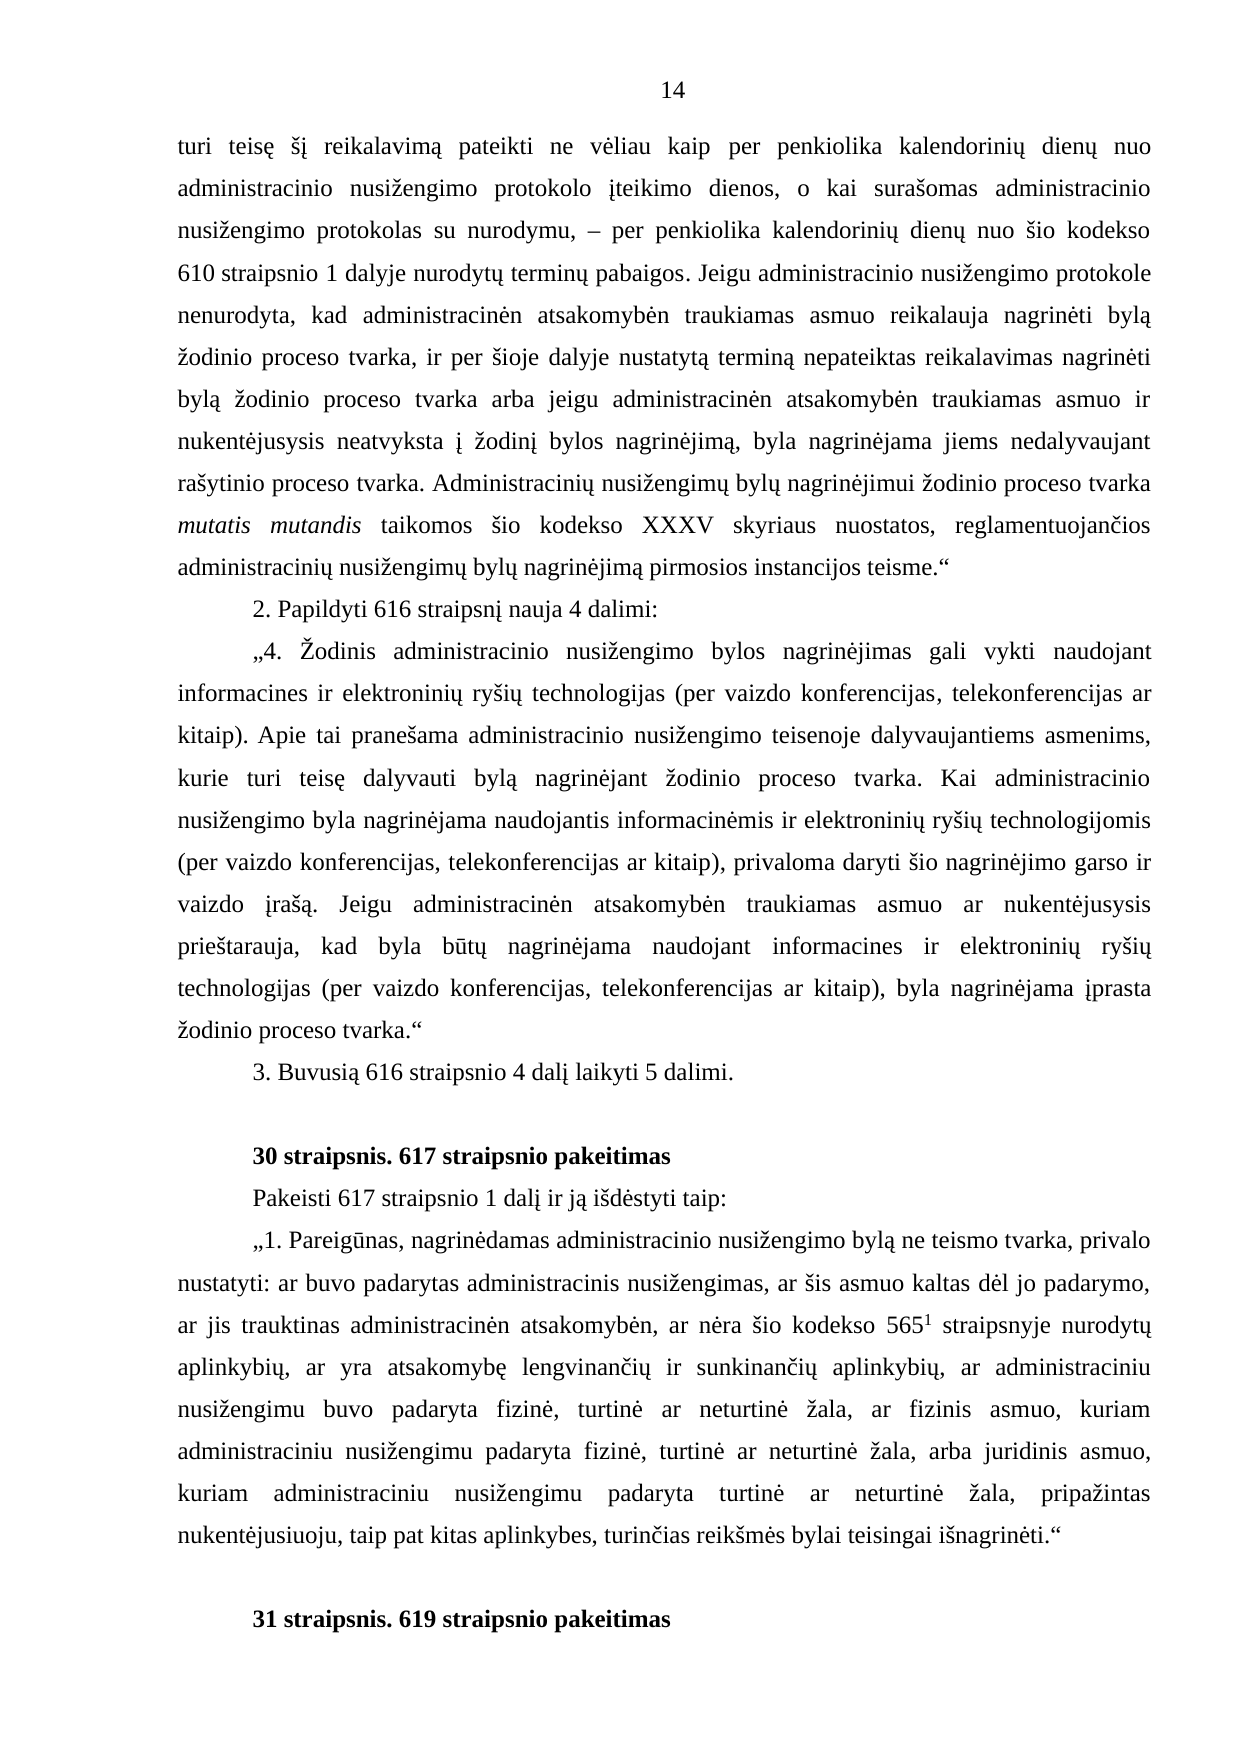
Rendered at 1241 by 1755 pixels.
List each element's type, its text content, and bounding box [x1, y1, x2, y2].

text „4. Žodinis administracinio nusižengimo bylos nagrinėjimas gali vykti naudojant informacines ir elektroninių ryšių technologijas (per vaizdo konferencijas, telekonferencijas ar kitaip). Apie tai pranešama administracinio nusižengimo teisenoje dalyvaujantiems asmenims, kurie turi teisę dalyvauti bylą nagrinėjant žodinio proceso tvarka. Kai administracinio nusižengimo byla nagrinėjama naudojantis informacinėmis ir elektroninių ryšių technologijomis (per vaizdo konferencijas, telekonferencijas ar kitaip), privaloma daryti šio nagrinėjimo garso ir vaizdo įrašą. Jeigu administracinėn atsakomybėn traukiamas asmuo ar nukentėjusysis prieštarauja, kad byla būtų nagrinėjama naudojant informacines ir elektroninių ryšių technologijas (per vaizdo konferencijas, telekonferencijas ar kitaip), byla nagrinėjama įprasta žodinio proceso tvarka.“ [177, 623, 1152, 1044]
text turi teisę šį reikalavimą pateikti ne vėliau kaip per penkiolika kalendorinių dienų nuo administracinio nusižengimo protokolo įteikimo dienos, o kai surašomas administracinio nusižengimo protokolas su nurodymu, – per penkiolika kalendorinių dienų nuo šio kodekso 610 straipsnio 1 dalyje nurodytų terminų pabaigos. Jeigu administracinio nusižengimo protokole nenurodyta, kad administracinėn atsakomybėn traukiamas asmuo reikalauja nagrinėti bylą žodinio proceso tvarka, ir per šioje dalyje nustatytą terminą nepateiktas reikalavimas nagrinėti bylą žodinio proceso tvarka arba jeigu administracinėn atsakomybėn traukiamas asmuo ir nukentėjusysis neatvyksta į žodinį bylos nagrinėjimą, byla nagrinėjama jiems nedalyvaujant rašytinio proceso tvarka. Administracinių nusižengimų bylų nagrinėjimui žodinio proceso tvarka mutatis mutandis taikomos šio kodekso XXXV skyriaus nuostatos, reglamentuojančios administracinių nusižengimų bylų nagrinėjimą pirmosios instancijos teisme.“ [177, 118, 1152, 581]
text 31 straipsnis. 619 straipsnio pakeitimas [177, 1591, 1152, 1633]
text Pakeisti 617 straipsnio 1 dalį ir ją išdėstyti taip: [177, 1170, 1152, 1212]
text 30 straipsnis. 617 straipsnio pakeitimas [177, 1128, 1152, 1170]
text 2. Papildyti 616 straipsnį nauja 4 dalimi: [177, 581, 1152, 623]
text 3. Buvusią 616 straipsnio 4 dalį laikyti 5 dalimi. [177, 1044, 1152, 1086]
text „1. Pareigūnas, nagrinėdamas administracinio nusižengimo bylą ne teismo tvarka, privalo nustatyti: ar buvo padarytas administracinis nusižengimas, ar šis asmuo kaltas dėl jo padarymo, ar jis trauktinas administracinėn atsakomybėn, ar nėra šio kodekso 5651 straipsnyje nurodytų aplinkybių, ar yra atsakomybę lengvinančių ir sunkinančių aplinkybių, ar administraciniu nusižengimu buvo padaryta fizinė, turtinė ar neturtinė žala, ar fizinis asmuo, kuriam administraciniu nusižengimu padaryta fizinė, turtinė ar neturtinė žala, arba juridinis asmuo, kuriam administraciniu nusižengimu padaryta turtinė ar neturtinė žala, pripažintas nukentėjusiuoju, taip pat kitas aplinkybes, turinčias reikšmės bylai teisingai išnagrinėti.“ [177, 1212, 1152, 1549]
